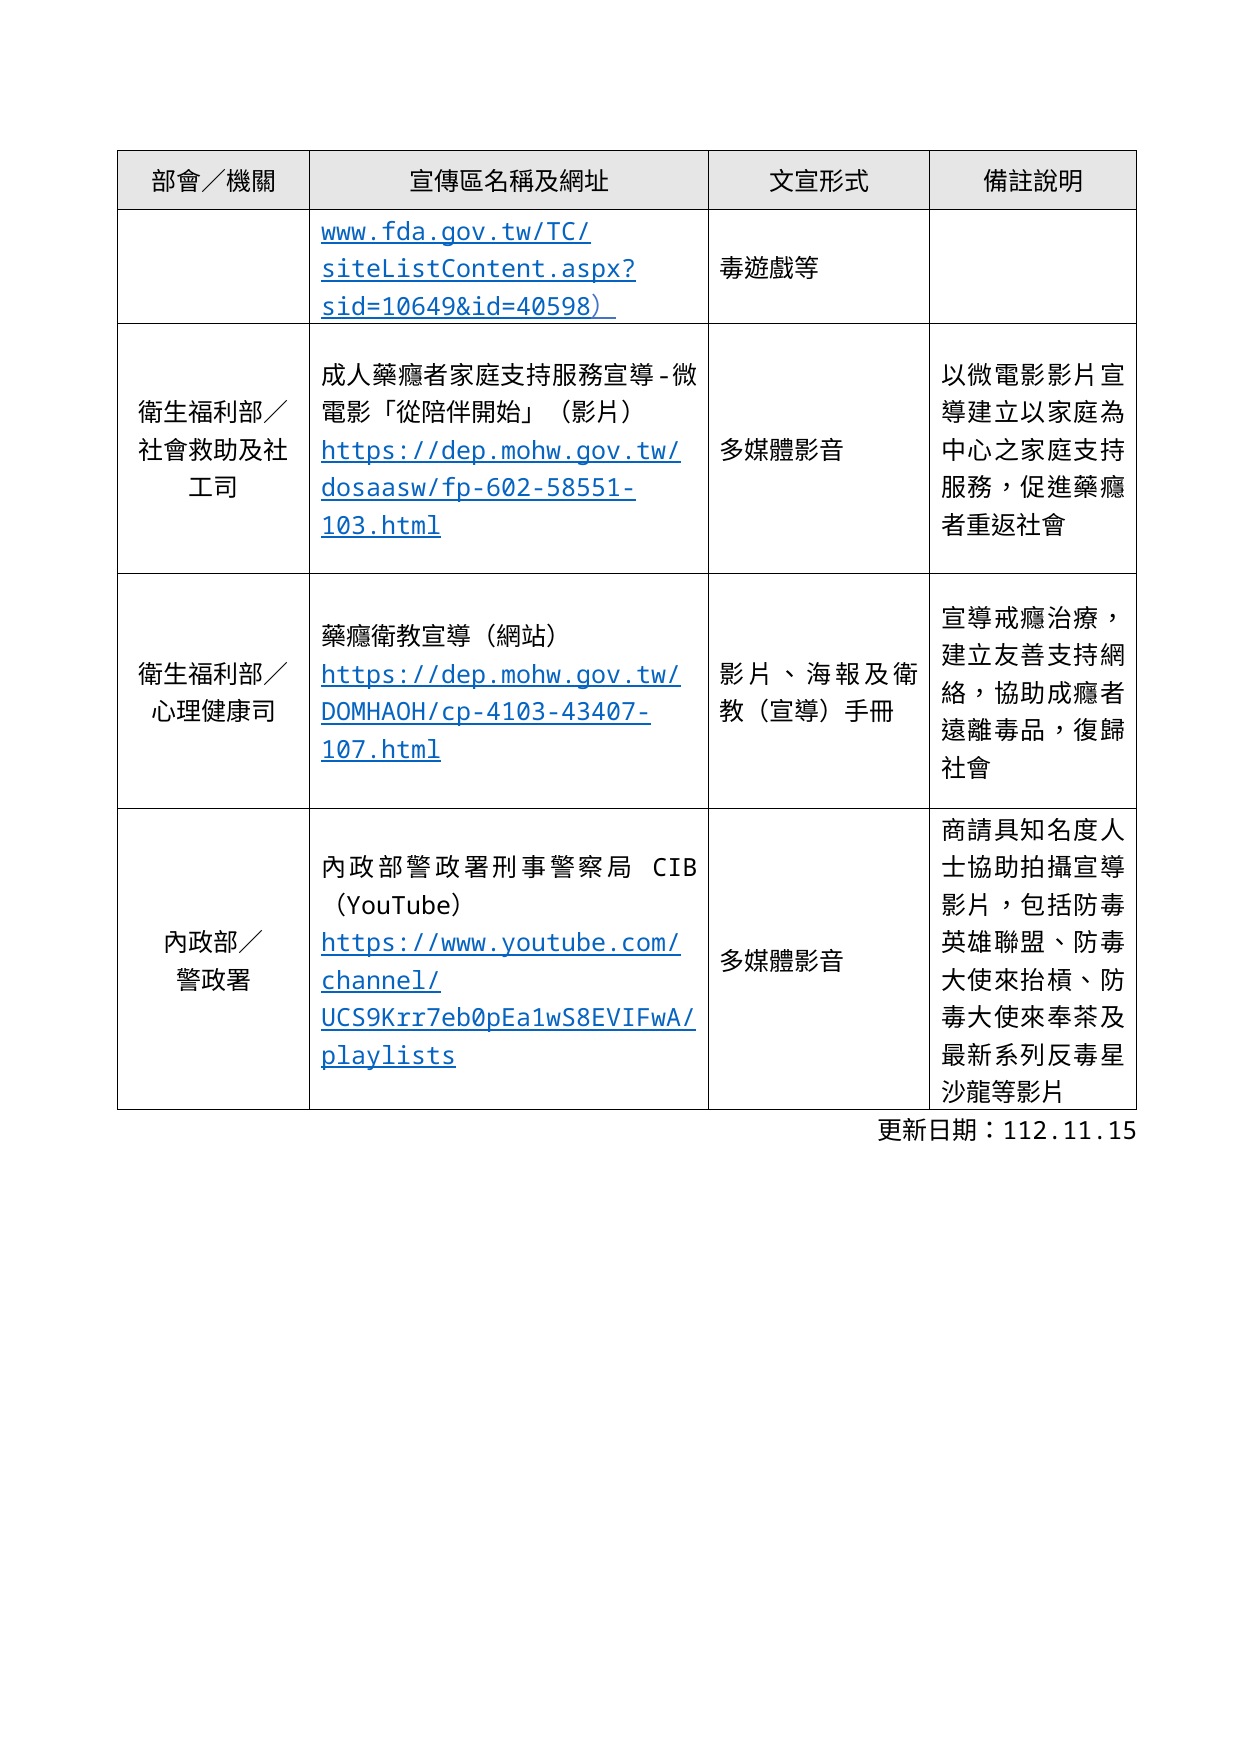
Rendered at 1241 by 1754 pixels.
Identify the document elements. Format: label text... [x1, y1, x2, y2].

table_header 備註說明 [930, 151, 1136, 209]
table_cell 衛生福利部／心理健康司 [118, 574, 309, 808]
table_cell 內政部警政署刑事警察局 CIB （YouTube） https://www.youtube.com/channel/UCS9Krr7eb0pEa1wS8EVIFwA/playlists [310, 809, 708, 1109]
table_header 部會／機關 [118, 151, 309, 209]
table_cell 多媒體影音 [709, 324, 929, 572]
table_cell 成人藥癮者家庭支持服務宣導-微電影「從陪伴開始」（影片） https://dep.mohw.gov.tw/dosaasw/fp-602-58551-103.html [310, 324, 708, 572]
table_cell www.fda.gov.tw/TC/siteListContent.aspx?sid=10649&id=40598） [310, 210, 708, 323]
table_cell 宣導戒癮治療，建立友善支持網絡，協助成癮者遠離毒品，復歸社會 [930, 574, 1136, 808]
text 更新日期：112.11.15 [192, 1110, 1137, 1146]
table_cell 多媒體影音 [709, 809, 929, 1109]
table_cell 衛生福利部／社會救助及社工司 [118, 324, 309, 572]
table_cell 藥癮衛教宣導（網站） https://dep.mohw.gov.tw/DOMHAOH/cp-4103-43407-107.html [310, 574, 708, 808]
table_cell [118, 210, 309, 323]
table_header 宣傳區名稱及網址 [310, 151, 708, 209]
table_cell 影片、海報及衛教（宣導）手冊 [709, 574, 929, 808]
table_cell 內政部／ 警政署 [118, 809, 309, 1109]
table_cell 以微電影影片宣導建立以家庭為中心之家庭支持服務，促進藥癮者重返社會 [930, 324, 1136, 572]
table_header 文宣形式 [709, 151, 929, 209]
table_cell [930, 210, 1136, 323]
table_cell 毒遊戲等 [709, 210, 929, 323]
table_cell 商請具知名度人士協助拍攝宣導影片，包括防毒英雄聯盟、防毒大使來抬槓、防毒大使來奉茶及最新系列反毒星沙龍等影片 [930, 809, 1136, 1109]
